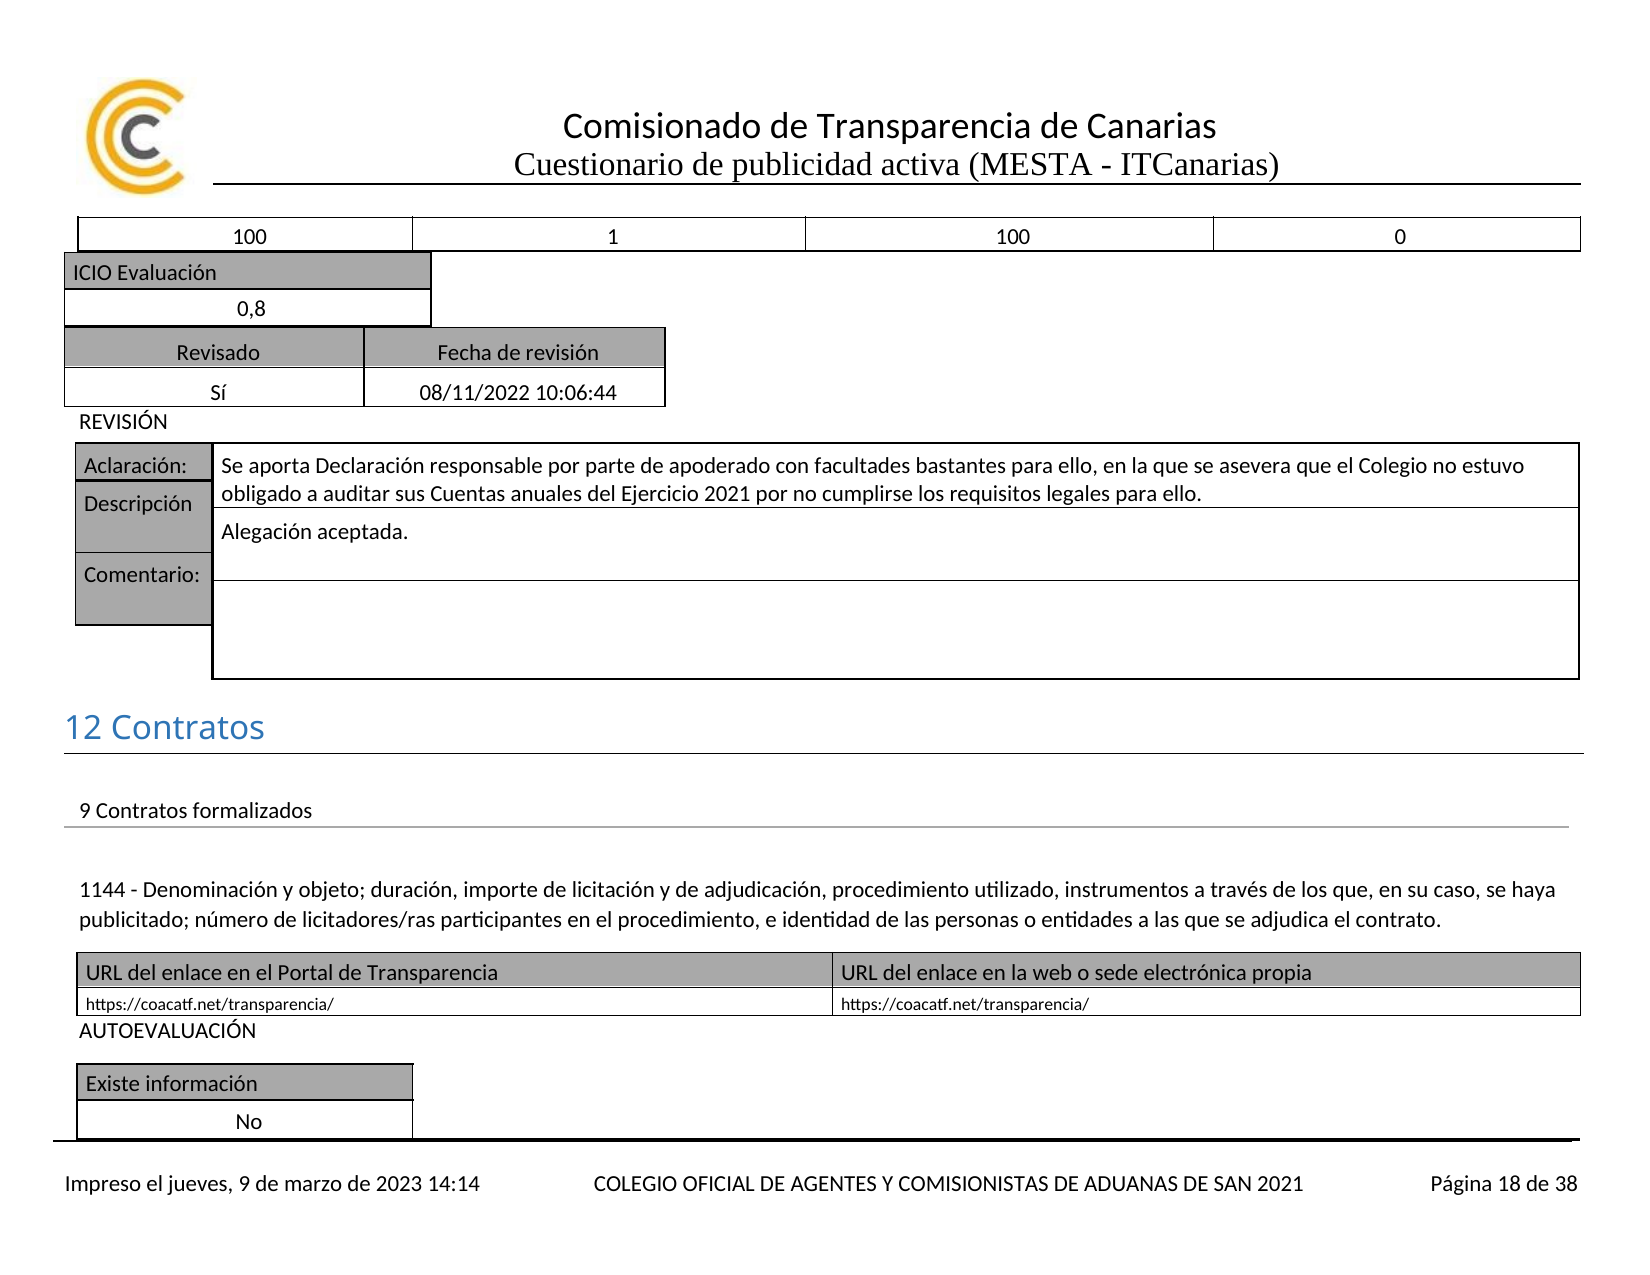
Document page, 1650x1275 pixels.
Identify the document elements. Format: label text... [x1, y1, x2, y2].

table_cell 08/11/2022 10:06:44 [365, 368, 664, 406]
subtitle 12 Contratos [64, 704, 1578, 750]
text AUTOEVALUACIÓN [79, 1016, 1578, 1044]
table_cell 0 [1214, 218, 1580, 250]
table_cell [76, 626, 211, 678]
table_cell No [78, 1101, 412, 1137]
table_cell https://coacatf.net/transparencia/ [833, 988, 1580, 1015]
table_cell Descripción [76, 482, 211, 552]
table_header URL del enlace en el Portal de Transparencia [78, 953, 832, 986]
table_header Aclaración: [76, 444, 211, 479]
table_cell 0,8 [65, 290, 430, 325]
table_cell [1148, 218, 1213, 250]
table_header URL del enlace en la web o sede electrónica propia [833, 953, 1580, 986]
table_header Se aporta Declaración responsable por parte de apoderado con facultades bastantes para ello, en la que se asevera que el Colegio no estuvo obligado a auditar sus Cuentas anuales del Ejercicio 2021 por no cumplirse los requisitos legales para ello. [214, 444, 1578, 507]
table_header [413, 1063, 806, 1137]
table_header Revisado [65, 328, 363, 366]
table_cell https://coacatf.net/transparencia/ [78, 988, 832, 1015]
table_header Fecha de revisión [365, 328, 664, 366]
text REVISIÓN [79, 407, 1578, 435]
table_header Existe información [78, 1065, 412, 1099]
table_cell 100 [806, 218, 1147, 250]
table_cell Sí [65, 368, 363, 406]
table_cell Alegación aceptada. [214, 508, 1578, 579]
table_cell 1 [413, 218, 805, 250]
picture [76, 77, 197, 198]
text 1144 - Denominación y objeto; duración, importe de licitación y de adjudicación, procedimiento utilizado, instrumentos a través de los que, en su caso, se haya publicitado; número de licitadores/ras participantes en el procedimiento, e identidad de las personas o entidades a las que se adjudica el contrato. [79, 875, 1578, 933]
table_header ICIO Evaluación [65, 253, 430, 288]
table_cell Comentario: [76, 553, 211, 624]
table_cell [214, 581, 1578, 678]
text 9 Contratos formalizados [79, 796, 1578, 824]
table_cell 100 [79, 218, 412, 250]
table_header [806, 1063, 1580, 1137]
